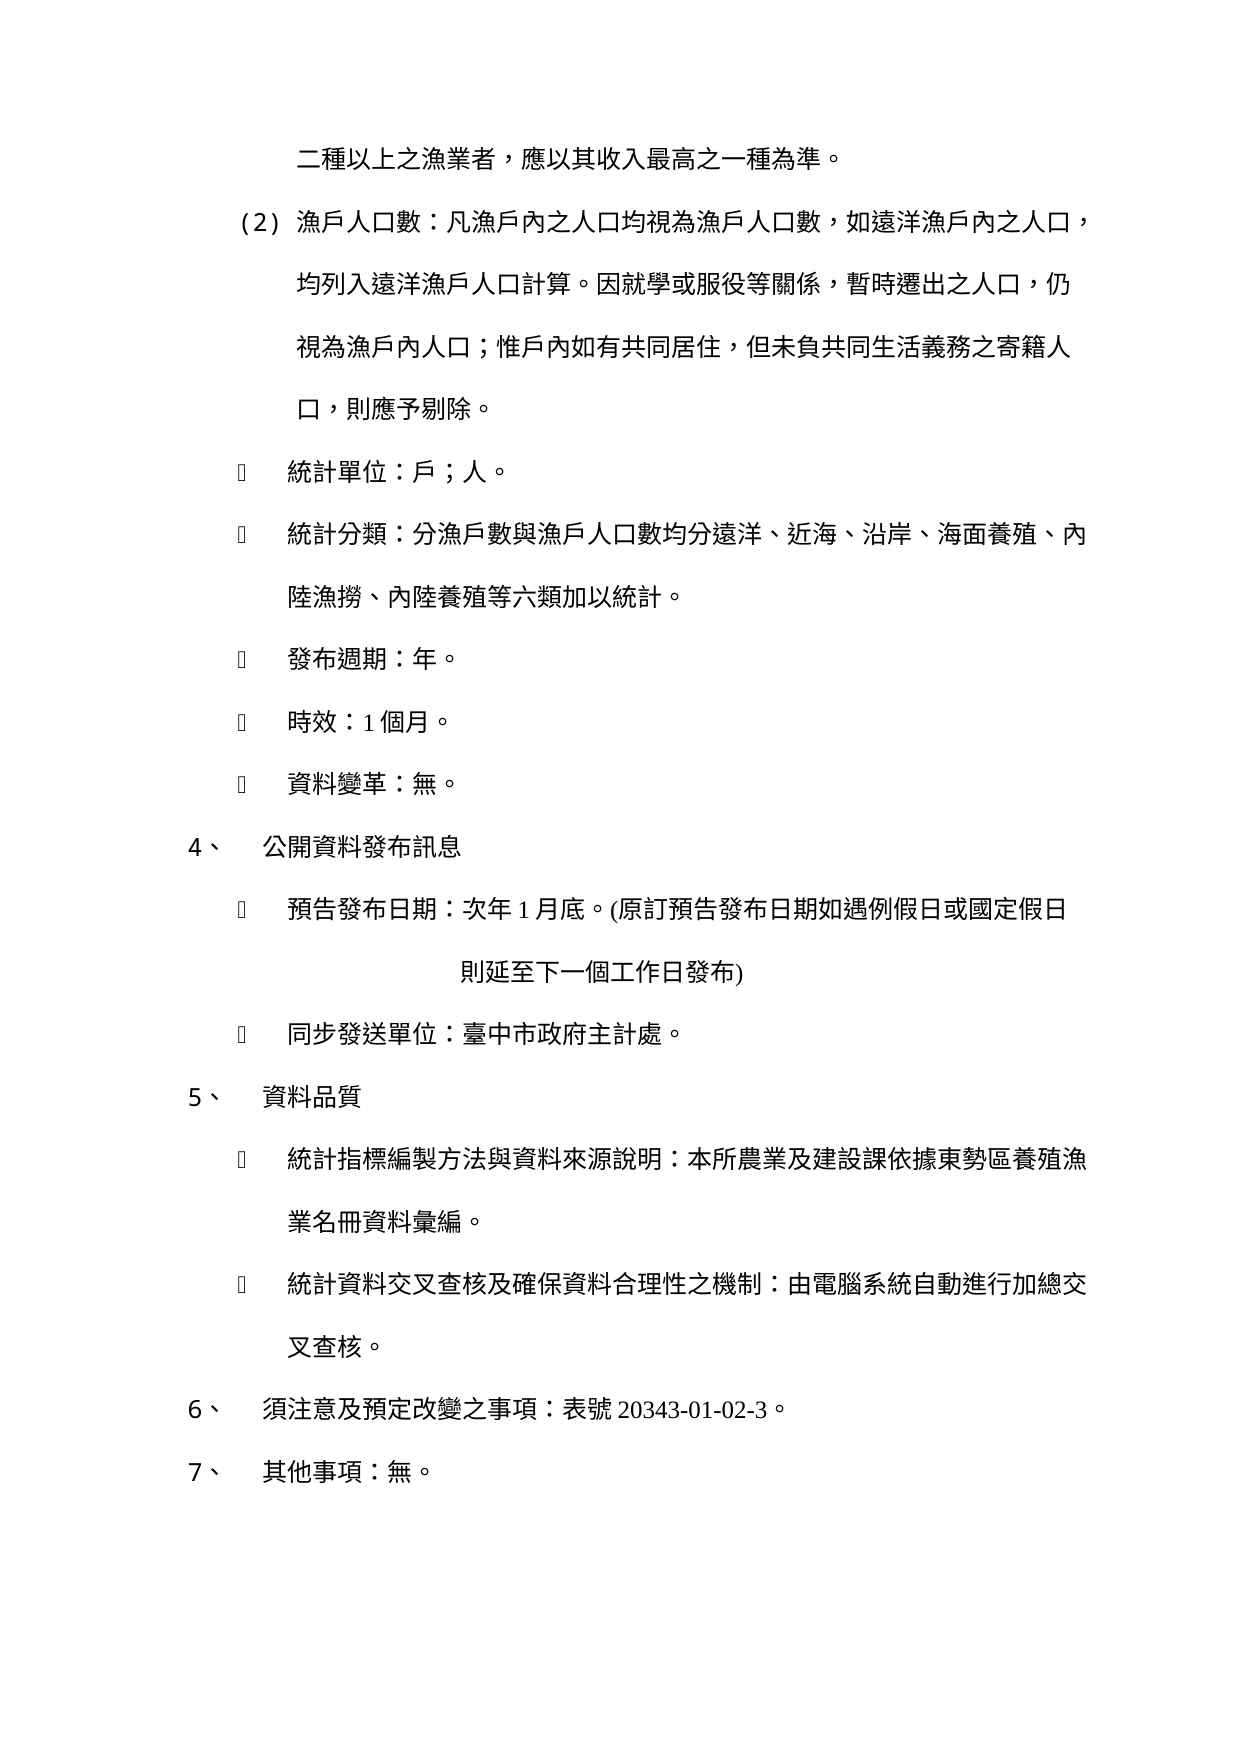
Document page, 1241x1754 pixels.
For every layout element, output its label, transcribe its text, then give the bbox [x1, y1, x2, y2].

list 公開資料發布訊息 [187, 804, 1087, 866]
list 其他事項：無。 [187, 1429, 1087, 1491]
list 統計單位：戶；人。 [237, 429, 1087, 491]
list 統計分類：分漁戶數與漁戶人口數均分遠洋、近海、沿岸、海面養殖、內陸漁撈、內陸養殖等六類加以統計。 [237, 491, 1087, 616]
list 漁戶人口數：凡漁戶內之人口均視為漁戶人口數，如遠洋漁戶內之人口，均列入遠洋漁戶人口計算。因就學或服役等關係，暫時遷出之人口，仍視為漁戶內人口；惟戶內如有共同居住，但未負共同生活義務之寄籍人口，則應予剔除。 [237, 179, 1087, 429]
list 資料品質 [187, 1054, 1087, 1116]
list 預告發布日期：次年1月底。(原訂預告發布日期如遇例假日或國定假日則延至下一個工作日發布) [237, 866, 1087, 991]
list 時效：1個月。 [237, 679, 1087, 741]
list 二種以上之漁業者，應以其收入最高之一種為準。 [237, 116, 1087, 179]
list 資料變革：無。 [237, 741, 1087, 804]
list 須注意及預定改變之事項：表號20343-01-02-3。 [187, 1366, 1087, 1429]
list 統計指標編製方法與資料來源說明：本所農業及建設課依據東勢區養殖漁業名冊資料彙編。 [237, 1116, 1087, 1241]
list 統計資料交叉查核及確保資料合理性之機制：由電腦系統自動進行加總交叉查核。 [237, 1241, 1087, 1366]
list 發布週期：年。 [237, 616, 1087, 679]
list 同步發送單位：臺中市政府主計處。 [237, 991, 1087, 1054]
